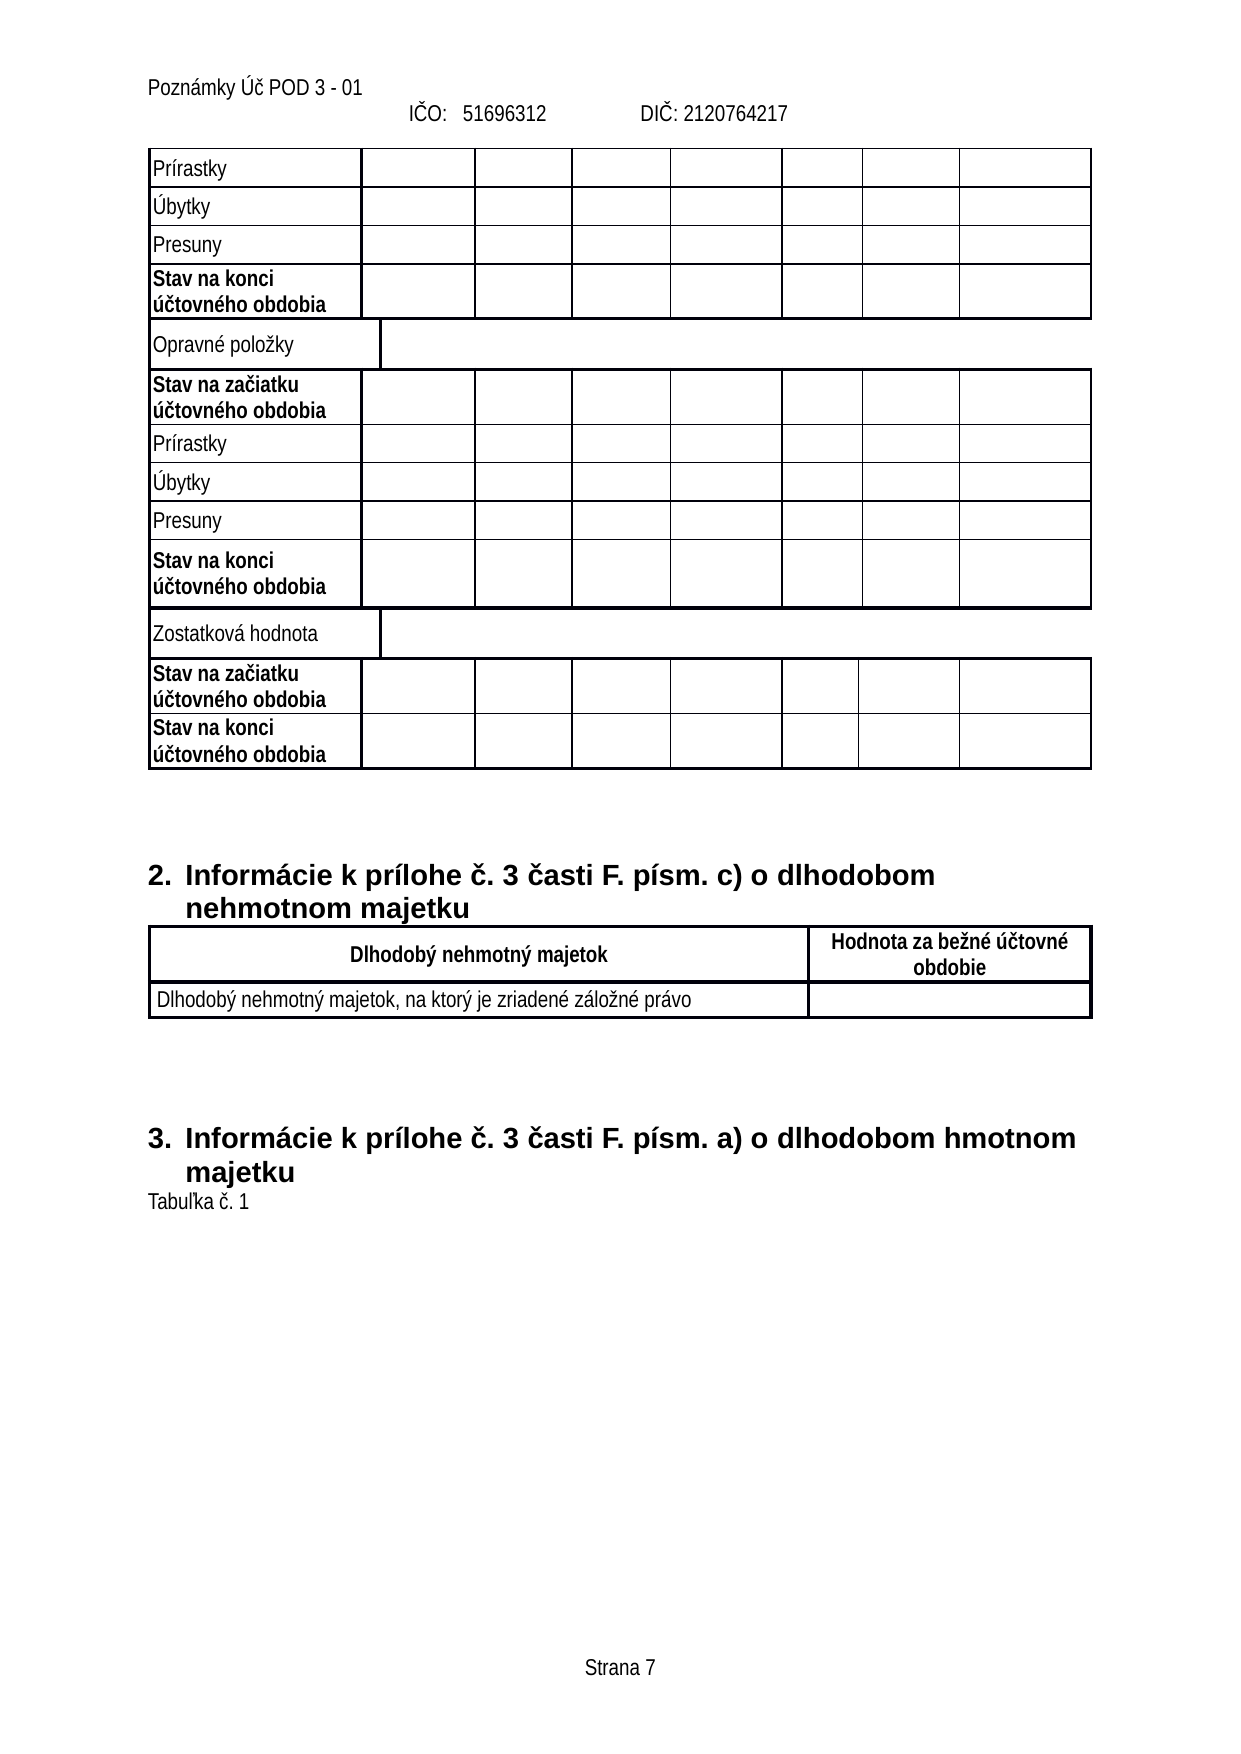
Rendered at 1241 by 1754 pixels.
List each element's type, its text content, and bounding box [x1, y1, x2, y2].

table_cell Stav na začiatku účtovného obdobia [151, 371, 360, 423]
table_cell Presuny [151, 226, 360, 263]
table_cell [783, 502, 862, 539]
table_cell [960, 540, 1090, 606]
table_cell [573, 149, 670, 186]
table_cell [671, 540, 781, 606]
table_cell [476, 226, 571, 263]
table_header Hodnota za bežné účtovné obdobie [810, 928, 1089, 980]
table_cell [573, 502, 670, 539]
table_cell [671, 502, 781, 539]
table_cell [671, 188, 781, 224]
table_cell [476, 714, 571, 767]
table_cell [783, 660, 858, 713]
table_cell [363, 371, 474, 423]
table_cell [671, 149, 781, 186]
table_cell [671, 714, 781, 767]
text Tabuľka č. 1 [148, 1188, 1092, 1214]
table_cell [573, 540, 670, 606]
table_cell [783, 188, 862, 224]
table_cell [783, 149, 862, 186]
table_header Dlhodobý nehmotný majetok [151, 928, 807, 980]
table_cell [363, 502, 474, 539]
table_cell Stav na konci účtovného obdobia [151, 714, 360, 767]
table_cell [363, 425, 474, 462]
table_cell [573, 226, 670, 263]
table_cell [476, 371, 571, 423]
table_cell [960, 226, 1090, 263]
table_cell [573, 425, 670, 462]
table_cell [960, 502, 1090, 539]
table_cell [476, 265, 571, 317]
table_cell [671, 226, 781, 263]
table_cell [671, 265, 781, 317]
table_cell [783, 463, 862, 500]
table_cell [476, 425, 571, 462]
table_cell [573, 265, 670, 317]
table_cell [859, 714, 959, 767]
table_cell [573, 660, 670, 713]
table_cell [476, 502, 571, 539]
table_cell [573, 371, 670, 423]
table_cell [476, 540, 571, 606]
table_cell [783, 226, 862, 263]
table_cell Prírastky [151, 425, 360, 462]
table_cell [671, 660, 781, 713]
table_cell [476, 660, 571, 713]
table_cell Stav na začiatku účtovného obdobia [151, 660, 360, 713]
title Informácie k prílohe č. 3 časti F. písm. c) o dlhodobom nehmotnom majetku [148, 857, 1092, 924]
table_cell [363, 149, 474, 186]
table_cell [810, 984, 1089, 1016]
table_cell [363, 463, 474, 500]
table_cell [783, 371, 862, 423]
table_cell [671, 425, 781, 462]
table_cell [960, 714, 1090, 767]
table_cell [960, 188, 1090, 224]
table_cell [783, 714, 858, 767]
table_cell Úbytky [151, 463, 360, 500]
table_cell [960, 371, 1090, 423]
table_cell [783, 425, 862, 462]
table_cell [573, 188, 670, 224]
table_cell [476, 149, 571, 186]
table_cell [363, 226, 474, 263]
table_cell [863, 463, 959, 500]
table_cell [863, 149, 959, 186]
table_cell [476, 463, 571, 500]
table_cell [863, 540, 959, 606]
table_cell [671, 463, 781, 500]
table_cell Stav na konci účtovného obdobia [151, 265, 360, 317]
table_cell [783, 265, 862, 317]
table_cell [863, 265, 959, 317]
table_cell [960, 425, 1090, 462]
table_cell [960, 149, 1090, 186]
table_cell [363, 714, 474, 767]
table_cell [573, 463, 670, 500]
table_cell [863, 425, 959, 462]
table_cell [363, 660, 474, 713]
table_cell Presuny [151, 502, 360, 539]
table_cell [783, 540, 862, 606]
table_cell Úbytky [151, 188, 360, 224]
table_cell Prírastky [151, 149, 360, 186]
table_cell [573, 714, 670, 767]
table_cell Stav na konci účtovného obdobia [151, 540, 360, 606]
table_cell [863, 371, 959, 423]
title Informácie k prílohe č. 3 časti F. písm. a) o dlhodobom hmotnom majetku [148, 1121, 1092, 1188]
table_cell [363, 188, 474, 224]
table_cell [960, 660, 1090, 713]
table_cell Zostatková hodnota [151, 610, 379, 657]
table_cell Dlhodobý nehmotný majetok, na ktorý je zriadené záložné právo [151, 984, 807, 1016]
table_cell [476, 188, 571, 224]
table_cell [363, 265, 474, 317]
table_cell [671, 371, 781, 423]
table_cell [863, 226, 959, 263]
table_cell Opravné položky [151, 320, 379, 368]
table_cell [859, 660, 959, 713]
table_cell [960, 265, 1090, 317]
table_cell [863, 188, 959, 224]
table_cell [863, 502, 959, 539]
table_cell [363, 540, 474, 606]
table_cell [960, 463, 1090, 500]
